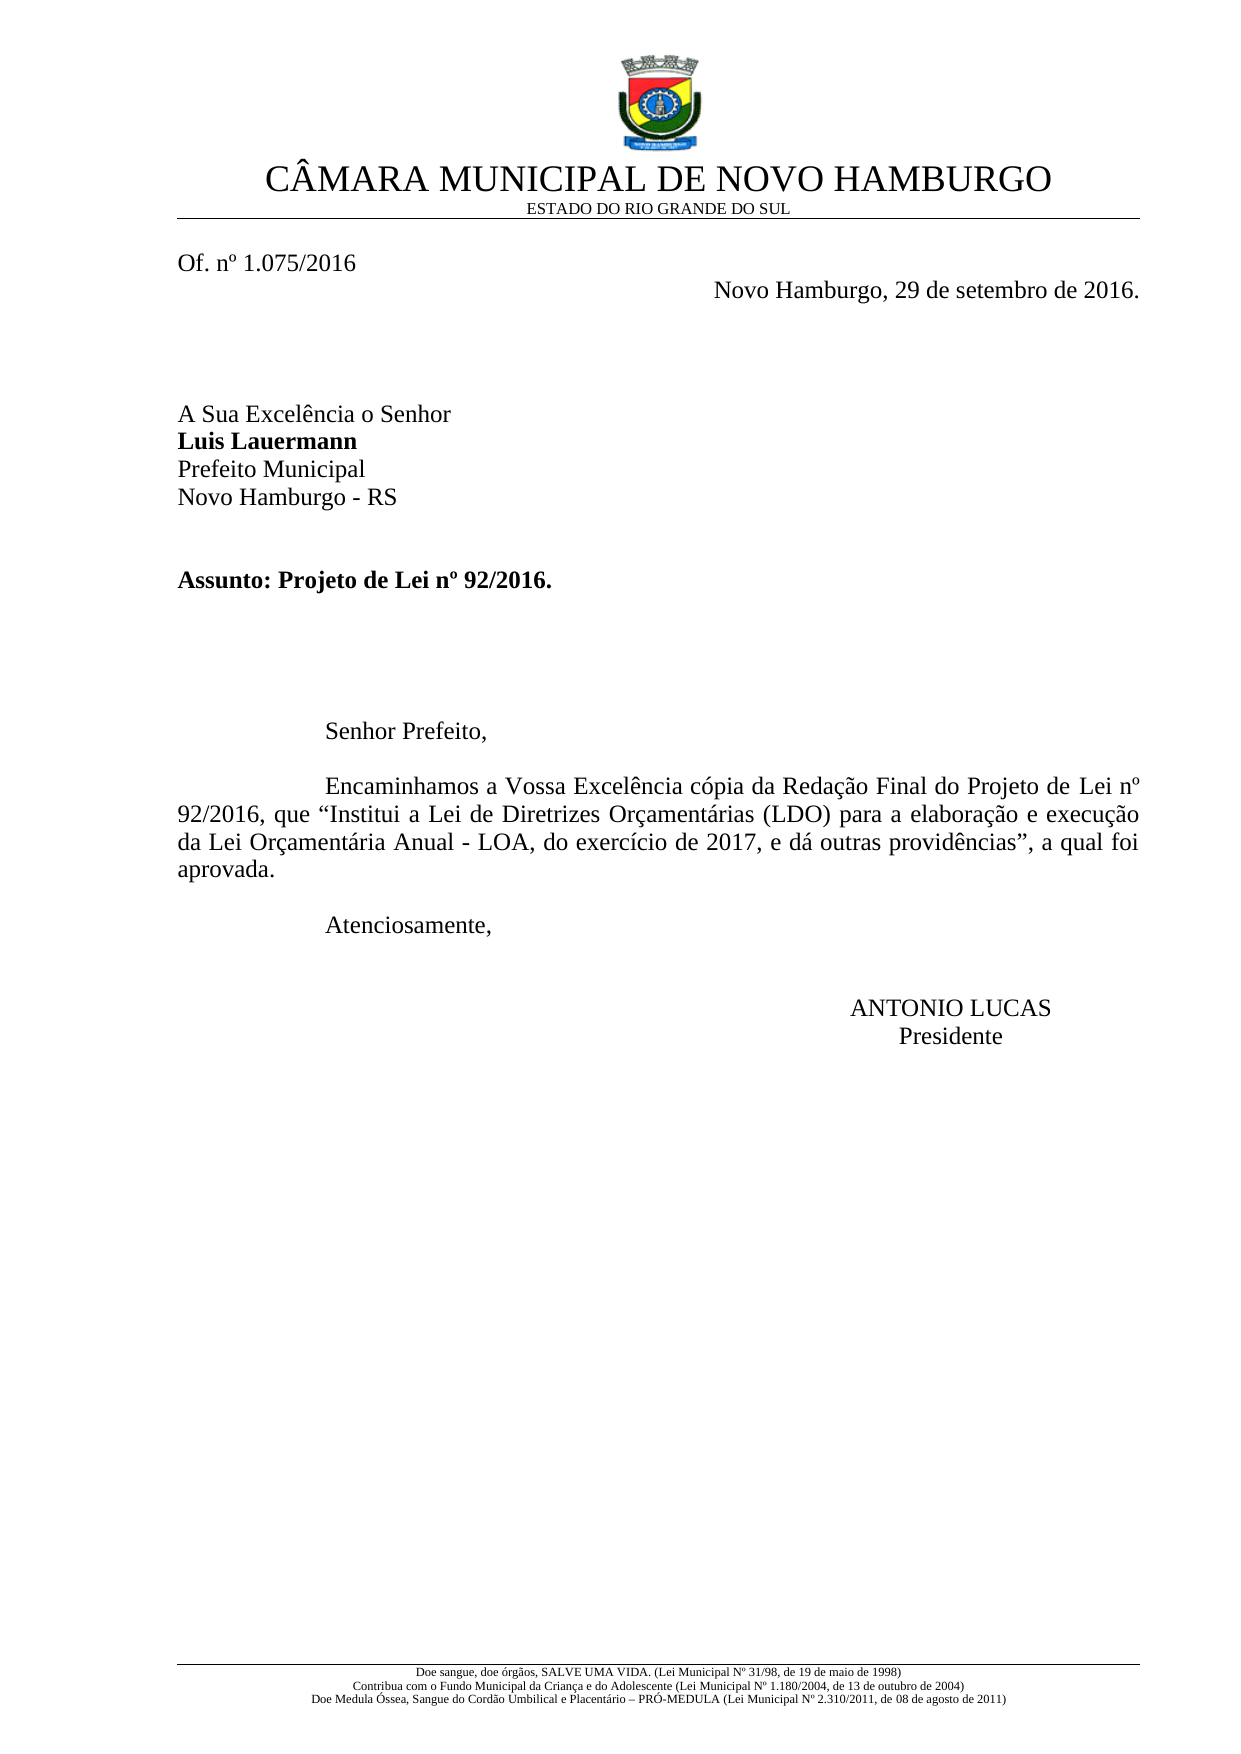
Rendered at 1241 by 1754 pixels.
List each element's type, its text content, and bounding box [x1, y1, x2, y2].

text A Sua Excelência o Senhor [177, 400, 1140, 427]
text Atenciosamente, [177, 911, 1140, 939]
text Prefeito Municipal [177, 455, 1140, 483]
text Assunto: Projeto de Lei nº 92/2016. [177, 566, 1140, 594]
text ANTONIO LUCAS [762, 994, 1140, 1022]
text Presidente [762, 1022, 1140, 1049]
picture [611, 47, 705, 156]
text Novo Hamburgo - RS [177, 483, 1140, 511]
text Luis Lauermann [177, 427, 1140, 455]
text Of. nº 1.075/2016 [177, 249, 1140, 276]
text Encaminhamos a Vossa Excelência cópia da Redação Final do Projeto de Lei nº 92/2016, que “Institui a Lei de Diretrizes Orçamentárias (LDO) para a elaboração e execução da Lei Orçamentária Anual - LOA, do exercício de 2017, e dá outras providências”, a qual foi aprovada. [177, 772, 1140, 883]
text Senhor Prefeito, [177, 717, 1140, 745]
text Novo Hamburgo, 29 de setembro de 2016. [177, 276, 1140, 304]
